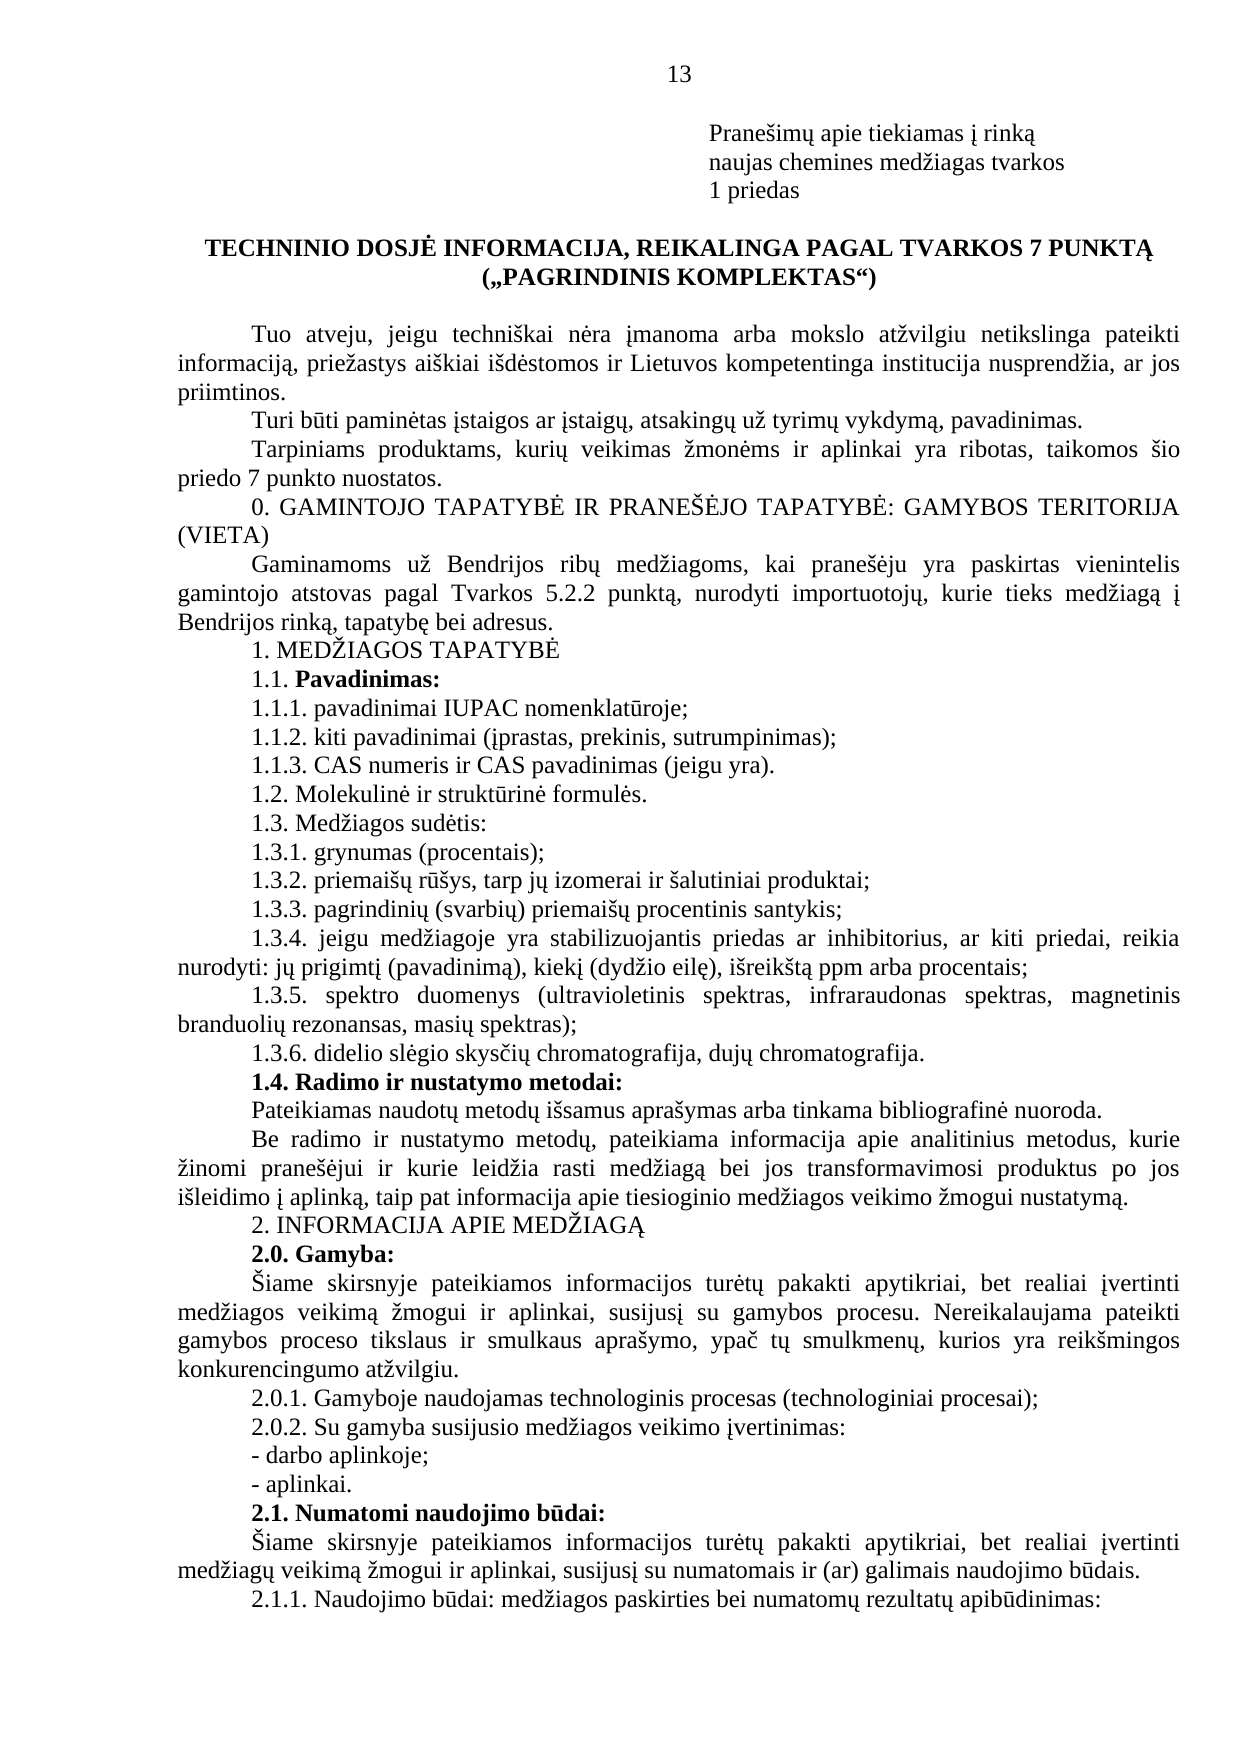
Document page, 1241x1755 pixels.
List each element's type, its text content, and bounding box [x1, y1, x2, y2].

text Šiame skirsnyje pateikiamos informacijos turėtų pakakti apytikriai, bet realiai įvertinti medžiagų veikimą žmogui ir aplinkai, susijusį su numatomais ir (ar) galimais naudojimo būdais. [177, 1527, 1181, 1584]
text 1 priedas [177, 176, 1181, 204]
text - darbo aplinkoje; [177, 1441, 1181, 1469]
text 1. MEDŽIAGOS TAPATYBĖ [177, 636, 1181, 664]
text 1.3.5. spektro duomenys (ultravioletinis spektras, infraraudonas spektras, magnetinis branduolių rezonansas, masių spektras); [177, 981, 1181, 1038]
text 1.1.3. CAS numeris ir CAS pavadinimas (jeigu yra). [177, 751, 1181, 779]
text Gaminamoms už Bendrijos ribų medžiagoms, kai pranešėju yra paskirtas vienintelis gamintojo atstovas pagal Tvarkos 5.2.2 punktą, nurodyti importuotojų, kurie tieks medžiagą į Bendrijos rinką, tapatybę bei adresus. [177, 549, 1181, 636]
text Turi būti paminėtas įstaigos ar įstaigų, atsakingų už tyrimų vykdymą, pavadinimas. [177, 406, 1181, 434]
text 2.0.1. Gamyboje naudojamas technologinis procesas (technologiniai procesai); [177, 1383, 1181, 1412]
text 1.4. Radimo ir nustatymo metodai: [177, 1067, 1181, 1096]
text 1.1. Pavadinimas: [177, 664, 1181, 693]
text 0. GAMINTOJO TAPATYBĖ IR PRANEŠĖJO TAPATYBĖ: GAMYBOS TERITORIJA (VIETA) [177, 492, 1181, 549]
text Pateikiamas naudotų metodų išsamus aprašymas arba tinkama bibliografinė nuoroda. [177, 1096, 1181, 1124]
text 1.1.1. pavadinimai IUPAC nomenklatūroje; [177, 693, 1181, 722]
text Šiame skirsnyje pateikiamos informacijos turėtų pakakti apytikriai, bet realiai įvertinti medžiagos veikimą žmogui ir aplinkai, susijusį su gamybos procesu. Nereikalaujama pateikti gamybos proceso tikslaus ir smulkaus aprašymo, ypač tų smulkmenų, kurios yra reikšmingos konkurencingumo atžvilgiu. [177, 1268, 1181, 1383]
text 1.3.3. pagrindinių (svarbių) priemaišų procentinis santykis; [177, 894, 1181, 923]
text 2.0. Gamyba: [177, 1239, 1181, 1268]
text 1.3.4. jeigu medžiagoje yra stabilizuojantis priedas ar inhibitorius, ar kiti priedai, reikia nurodyti: jų prigimtį (pavadinimą), kiekį (dydžio eilę), išreikštą ppm arba procentais; [177, 923, 1181, 981]
text Be radimo ir nustatymo metodų, pateikiama informacija apie analitinius metodus, kurie žinomi pranešėjui ir kurie leidžia rasti medžiagą bei jos transformavimosi produktus po jos išleidimo į aplinką, taip pat informacija apie tiesioginio medžiagos veikimo žmogui nustatymą. [177, 1124, 1181, 1211]
text Tuo atveju, jeigu techniškai nėra įmanoma arba mokslo atžvilgiu netikslinga pateikti informaciją, priežastys aiškiai išdėstomos ir Lietuvos kompetentinga institucija nusprendžia, ar jos priimtinos. [177, 319, 1181, 406]
text 2.0.2. Su gamyba susijusio medžiagos veikimo įvertinimas: [177, 1412, 1181, 1441]
text Pranešimų apie tiekiamas į rinką [177, 118, 1181, 147]
text 1.2. Molekulinė ir struktūrinė formulės. [177, 779, 1181, 808]
text 2.1. Numatomi naudojimo būdai: [177, 1498, 1181, 1527]
text - aplinkai. [177, 1469, 1181, 1498]
text Tarpiniams produktams, kurių veikimas žmonėms ir aplinkai yra ribotas, taikomos šio priedo 7 punkto nuostatos. [177, 434, 1181, 492]
text TECHNINIO DOSJĖ INFORMACIJA, REIKALINGA PAGAL TVARKOS 7 PUNKTĄ („PAGRINDINIS KOMPLEKTAS“) [177, 233, 1181, 291]
text 2. INFORMACIJA APIE MEDŽIAGĄ [177, 1211, 1181, 1239]
text naujas chemines medžiagas tvarkos [177, 147, 1181, 176]
text 1.3.1. grynumas (procentais); [177, 837, 1181, 866]
text 1.1.2. kiti pavadinimai (įprastas, prekinis, sutrumpinimas); [177, 722, 1181, 751]
text 2.1.1. Naudojimo būdai: medžiagos paskirties bei numatomų rezultatų apibūdinimas: [177, 1584, 1181, 1613]
text 1.3.2. priemaišų rūšys, tarp jų izomerai ir šalutiniai produktai; [177, 866, 1181, 894]
text 1.3. Medžiagos sudėtis: [177, 808, 1181, 837]
text 1.3.6. didelio slėgio skysčių chromatografija, dujų chromatografija. [177, 1038, 1181, 1067]
